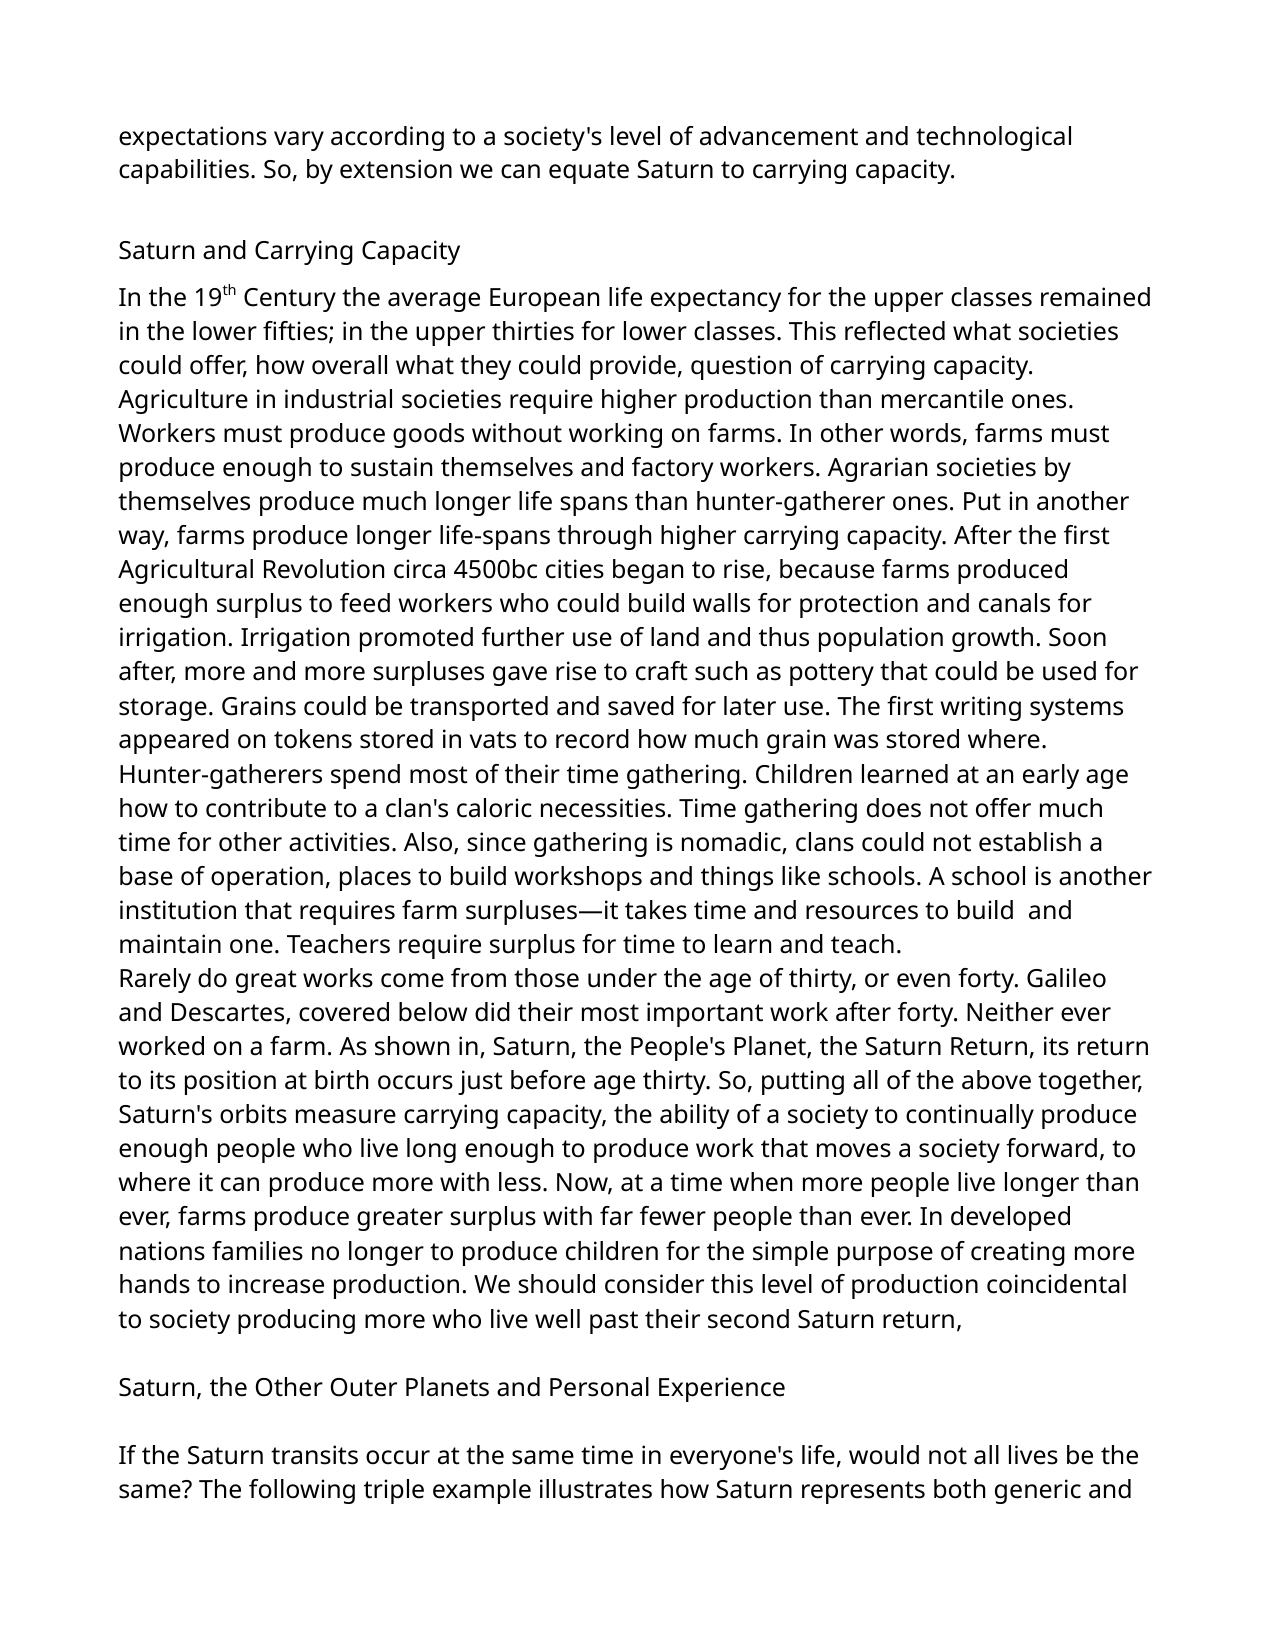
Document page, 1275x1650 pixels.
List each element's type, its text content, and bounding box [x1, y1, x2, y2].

text expectations vary according to a society's level of advancement and technological capabilities. So, by extension we can equate Saturn to carrying capacity. [118, 118, 1157, 220]
text In the 19th Century the average European life expectancy for the upper classes remained in the lower fifties; in the upper thirties for lower classes. This reflected what societies could offer, how overall what they could provide, question of carrying capacity. Agriculture in industrial societies require higher production than mercantile ones. Workers must produce goods without working on farms. In other words, farms must produce enough to sustain themselves and factory workers. Agrarian societies by themselves produce much longer life spans than hunter-gatherer ones. Put in another way, farms produce longer life-spans through higher carrying capacity. After the first Agricultural Revolution circa 4500bc cities began to rise, because farms produced enough surplus to feed workers who could build walls for protection and canals for irrigation. Irrigation promoted further use of land and thus population growth. Soon after, more and more surpluses gave rise to craft such as pottery that could be used for storage. Grains could be transported and saved for later use. The first writing systems appeared on tokens stored in vats to record how much grain was stored where. Hunter-gatherers spend most of their time gathering. Children learned at an early age how to contribute to a clan's caloric necessities. Time gathering does not offer much time for other activities. Also, since gathering is nomadic, clans could not establish a base of operation, places to build workshops and things like schools. A school is another institution that requires farm surpluses—it takes time and resources to build and maintain one. Teachers require surplus for time to learn and teach. Rarely do great works come from those under the age of thirty, or even forty. Galileo and Descartes, covered below did their most important work after forty. Neither ever worked on a farm. As shown in, Saturn, the People's Planet, the Saturn Return, its return to its position at birth occurs just before age thirty. So, putting all of the above together, Saturn's orbits measure carrying capacity, the ability of a society to continually produce enough people who live long enough to produce work that moves a society forward, to where it can produce more with less. Now, at a time when more people live longer than ever, farms produce greater surplus with far fewer people than ever. In developed nations families no longer to produce children for the simple purpose of creating more hands to increase production. We should consider this level of production coincidental to society producing more who live well past their second Saturn return, Saturn, the Other Outer Planets and Personal Experience If the Saturn transits occur at the same time in everyone's life, would not all lives be the same? The following triple example illustrates how Saturn represents both generic and [118, 279, 1157, 1506]
text Saturn and Carrying Capacity [118, 233, 1157, 267]
